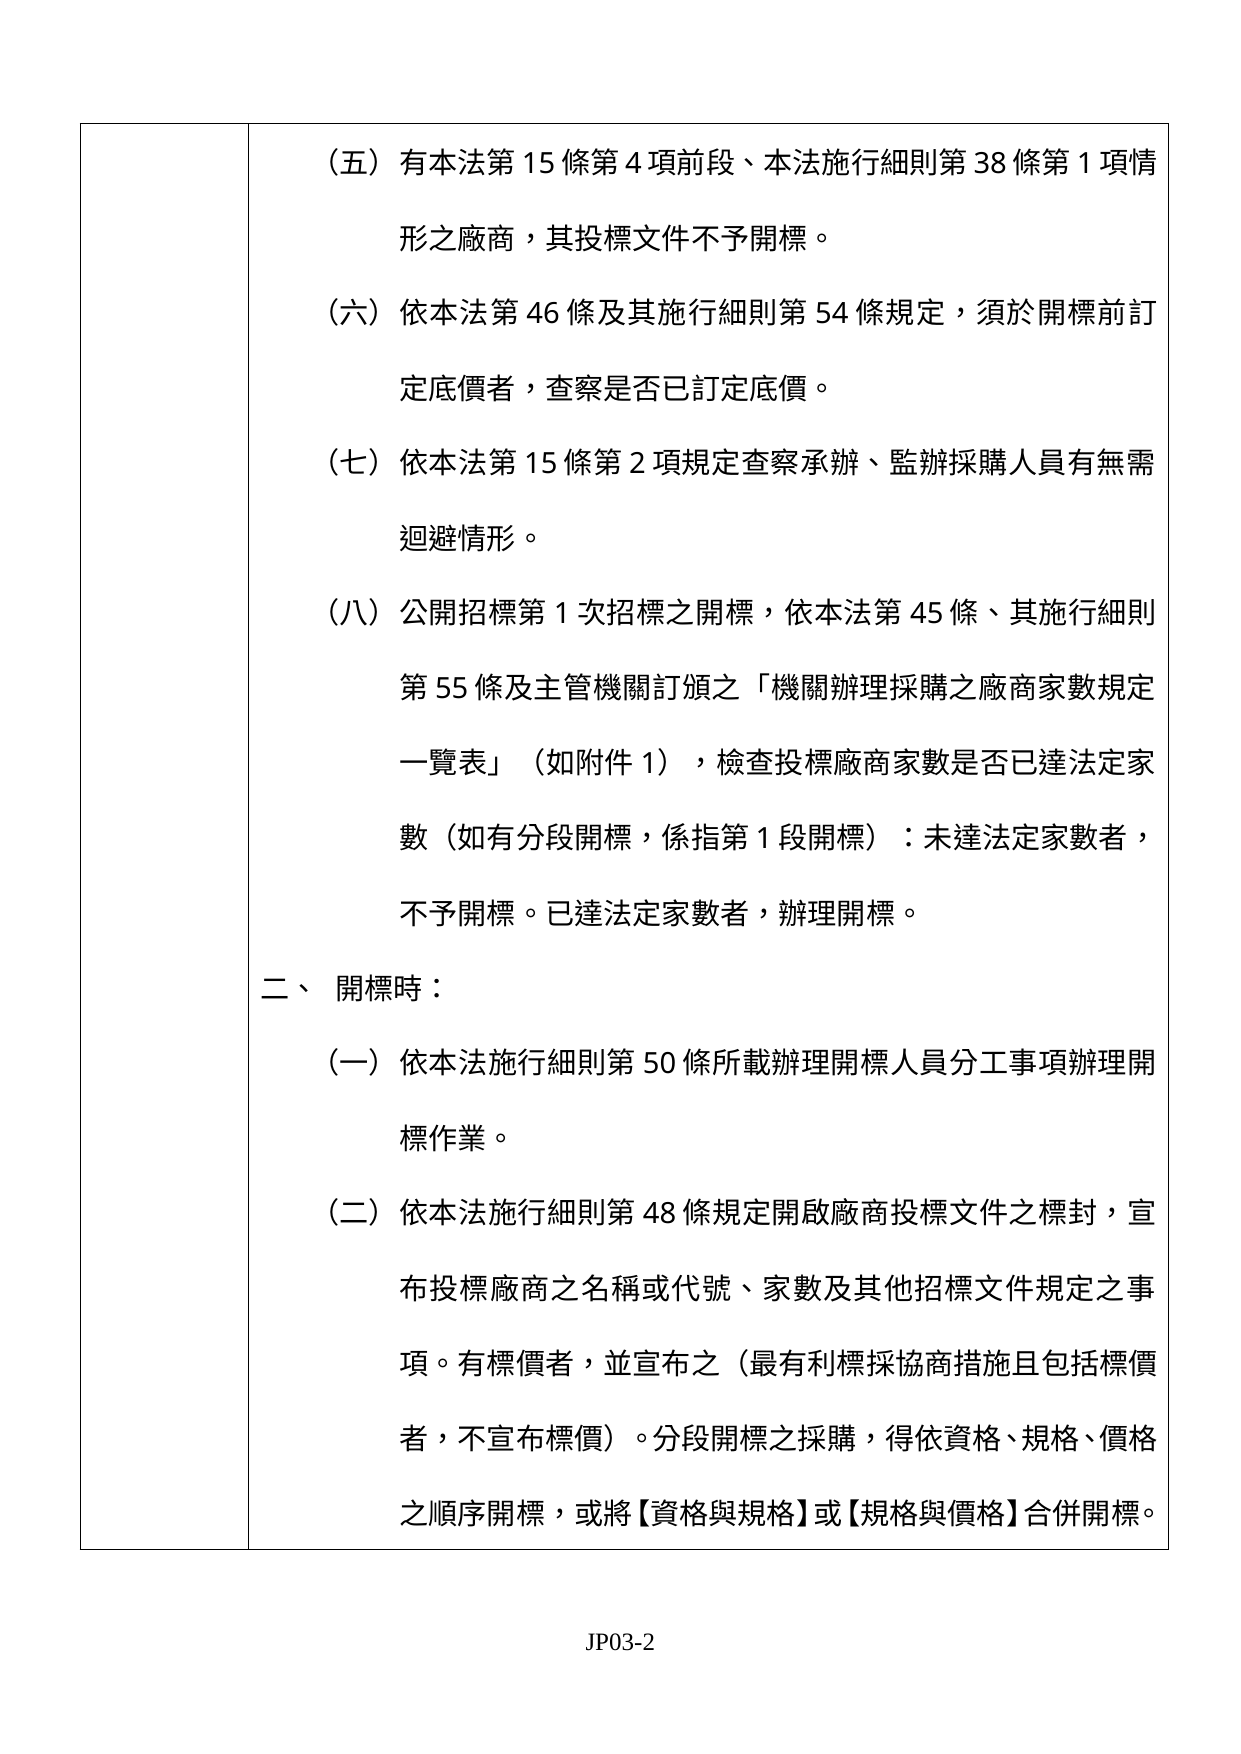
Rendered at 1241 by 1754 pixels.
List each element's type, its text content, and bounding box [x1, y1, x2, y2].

table_cell 開標前： 主辦單位簽請機關首長或其授權人員，指派適當人員擔任主持開標人員，主持開標人員得兼任承辦開標人員。 主辦單位依採購金額屬於公告金額十分之一以下、未達公告金額而逾公告金額十分之一、公告金額以上、查核金額以上，依政府採購法（下稱本法）第12條、第13條、中央機關未達公告金額採購監辦辦法、機關主會計及有關單位會同監辦採購辦法、本法施行細則第7條，通知上級機關、主（會）計單位、有關單位派員監辦。 開標後需當場審標者，通知承辦審標事項之人員會辦、協辦。 主辦單位於開標前查察是否有本法第48條第1項、第50條第1項各款所列情形；若有前者，則全案不予開標；若有後者，則個別廠商之標不予開標。 有本法第15條第4項前段、本法施行細則第38條第1項情形之廠商，其投標文件不予開標。 依本法第46條及其施行細則第54條規定，須於開標前訂定底價者，查察是否已訂定底價。 依本法第15條第2項規定查察承辦、監辦採購人員有無需迴避情形。 公開招標第1次招標之開標，依本法第45條、其施行細則第55條及主管機關訂頒之「機關辦理採購之廠商家數規定一覽表」（如附件1），檢查投標廠商家數是否已達法定家數（如有分段開標，係指第1段開標）：未達法定家數者，不予開標。已達法定家數者，辦理開標。 開標時： 依本法施行細則第50條所載辦理開標人員分工事項辦理開標作業。 依本法施行細則第48條規定開啟廠商投標文件之標封，宣布投標廠商之名稱或代號、家數及其他招標文件規定之事項。有標價者，並宣布之（最有利標採協商措施且包括標價者，不宣布標價）。分段開標之採購，得依資格、規格、價格之順序開標，或將【資格與規格】或【規格與價格】合併開標。 依本法施行細則第68條規定製作紀錄，由辦理開標人員會同簽認；有監辦開標人員者，亦應會同簽認。 [249, 124, 1168, 1549]
table_cell [81, 124, 248, 1549]
